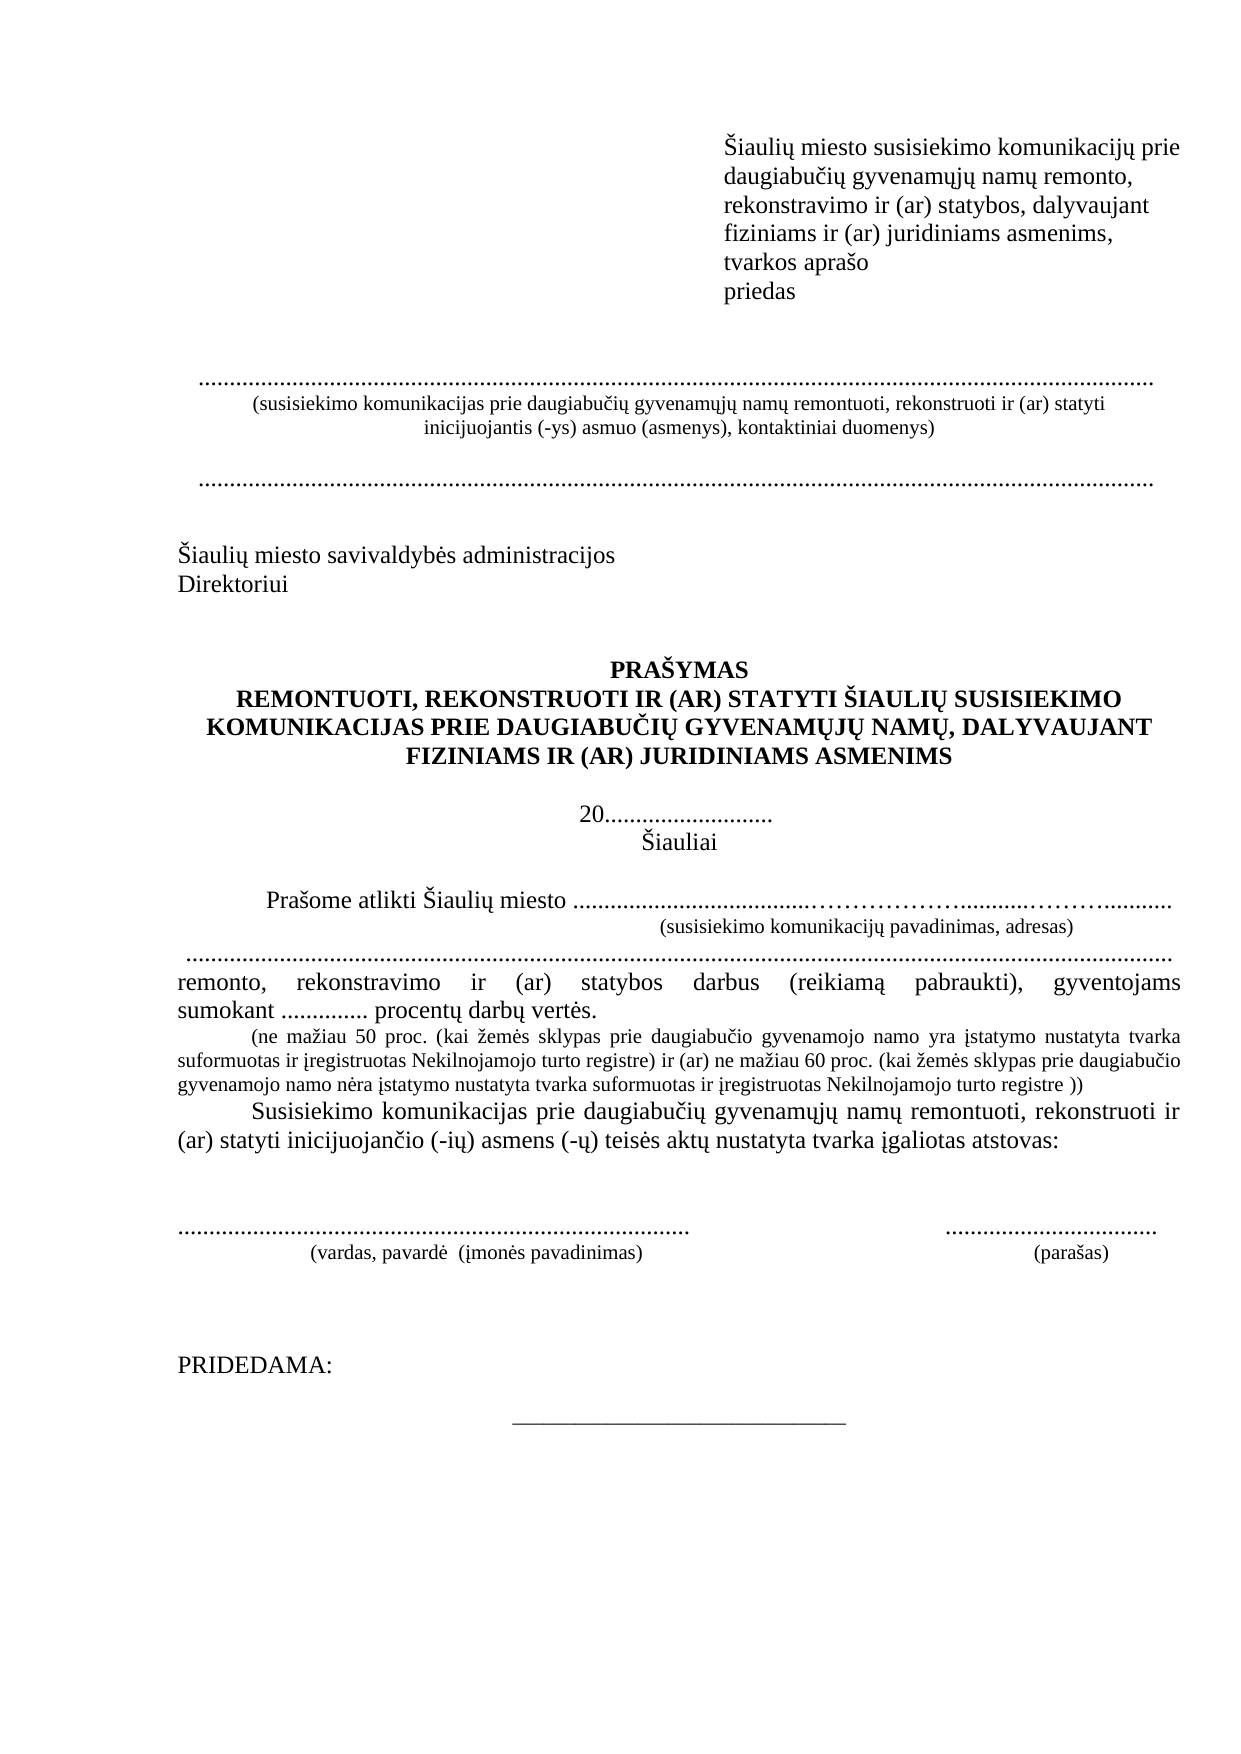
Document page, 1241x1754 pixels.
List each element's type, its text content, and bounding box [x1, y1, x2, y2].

text (ne mažiau 50 proc. (kai žemės sklypas prie daugiabučio gyvenamojo namo yra įstatymo nustatyta tvarka suformuotas ir įregistruotas Nekilnojamojo turto registre) ir (ar) ne mažiau 60 proc. (kai žemės sklypas prie daugiabučio gyvenamojo namo nėra įstatymo nustatyta tvarka suformuotas ir įregistruotas Nekilnojamojo turto registre )) [177, 1024, 1181, 1096]
text priedas [723, 276, 1181, 305]
text remonto, rekonstravimo ir (ar) statybos darbus (reikiamą pabraukti), gyventojams sumokant .............. procentų darbų vertės. [177, 967, 1181, 1024]
text Šiauliai [177, 827, 1181, 856]
text (susisiekimo komunikacijas prie daugiabučių gyvenamųjų namų remontuoti, rekonstruoti ir (ar) statyti [177, 391, 1181, 415]
text ......................................................................................................................................................... [177, 463, 1181, 492]
text PRAŠYMAS [177, 655, 1181, 684]
text (susisiekimo komunikacijų pavadinimas, adresas) [177, 914, 1181, 938]
text PRIDEDAMA: [177, 1350, 1181, 1379]
text .................................................................................. .................................. [177, 1211, 1181, 1240]
text ......................................................................................................................................................... [177, 362, 1181, 391]
text (vardas, pavardė (įmonės pavadinimas) (parašas) [177, 1240, 1181, 1264]
text Prašome atlikti Šiaulių miesto ......................................………………...........………........... [177, 885, 1181, 914]
text Šiaulių miesto savivaldybės administracijos [177, 540, 1181, 569]
text .............................................................................................................................................................. [177, 938, 1181, 967]
text inicijuojantis (-ys) asmuo (asmenys), kontaktiniai duomenys) [177, 415, 1181, 439]
text Direktoriui [177, 569, 1181, 597]
text ________________________________ [177, 1403, 1181, 1427]
text Susisiekimo komunikacijas prie daugiabučių gyvenamųjų namų remontuoti, rekonstruoti ir (ar) statyti inicijuojančio (-ių) asmens (-ų) teisės aktų nustatyta tvarka įgaliotas atstovas: [177, 1096, 1181, 1154]
text 20........................... [177, 799, 1181, 827]
text REMONTUOTI, REKONSTRUOTI IR (AR) STATYTI ŠIAULIŲ SUSISIEKIMO KOMUNIKACIJAS PRIE DAUGIABUČIŲ GYVENAMŲJŲ NAMŲ, DALYVAUJANT FIZINIAMS IR (AR) JURIDINIAMS ASMENIMS [177, 684, 1181, 770]
text Šiaulių miesto susisiekimo komunikacijų prie daugiabučių gyvenamųjų namų remonto, rekonstravimo ir (ar) statybos, dalyvaujant fiziniams ir (ar) juridiniams asmenims, tvarkos aprašo [723, 132, 1181, 276]
